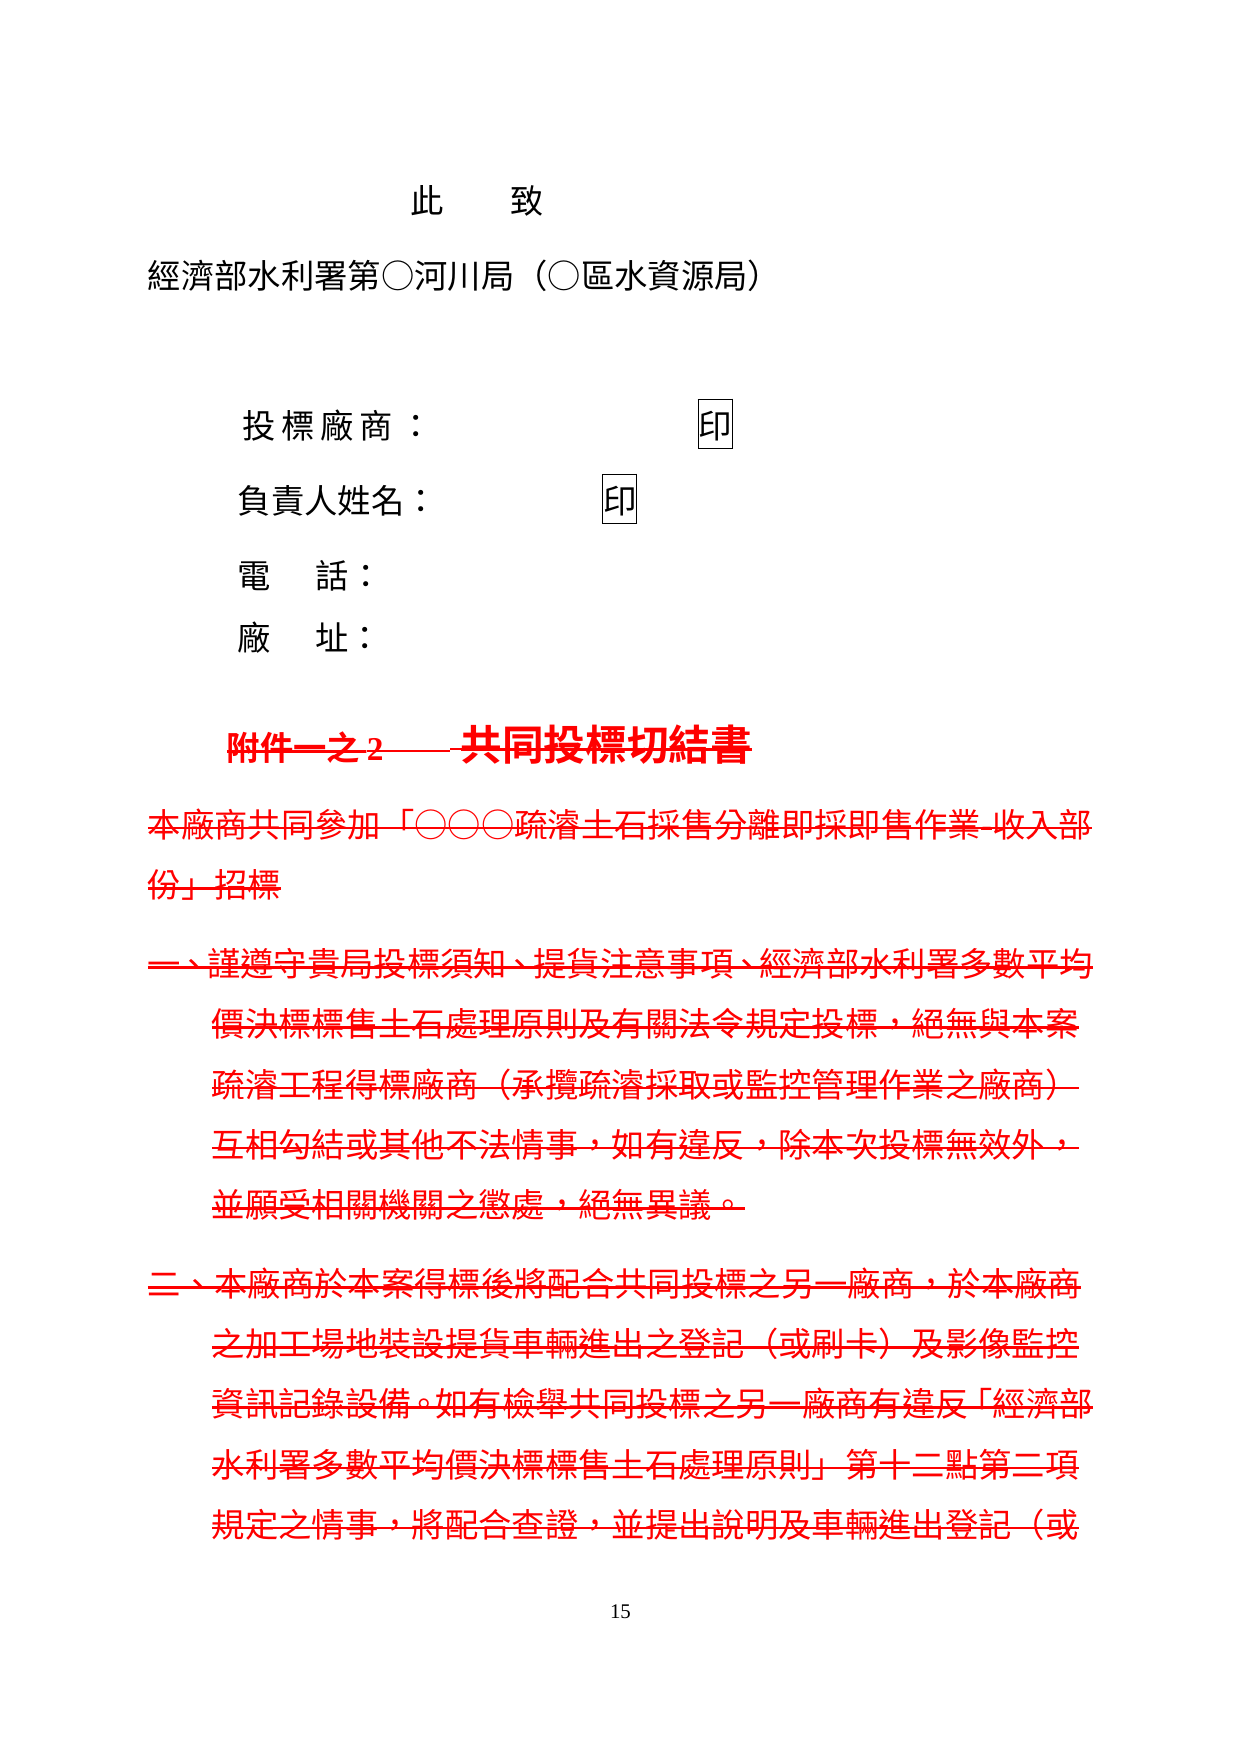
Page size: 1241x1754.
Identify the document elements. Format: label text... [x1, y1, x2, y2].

text 一、謹遵守貴局投標須知、提貨注意事項、經濟部水利署多數平均價決標標售土石處理原則及有關法令規定投標，絕無與本案疏濬工程得標廠商（承攬疏濬採取或監控管理作業之廠商）互相勾結或其他不法情事，如有違反，除本次投標無效外，並願受相關機關之懲處，絕無異議。 [148, 969, 1092, 1227]
text 負責人姓名： 印 [148, 461, 1092, 536]
text 投標廠商： 印 [148, 386, 1092, 461]
text 廠 址： [211, 611, 1092, 659]
text 一、謹遵守貴局投標須知、提貨注意事項、經濟部水利署多數平均價決標標售土石處理原則及有關法令規定投標，絕無與本案疏濬工程得標廠商（承攬疏濬採取或監控管理作業之廠商）互相勾結或其他不法情事，如有違反，除本次投標無效外，並願受相關機關之懲處，絕無異議。 [148, 938, 1092, 966]
text 附件一之2 共同投標切結書 [136, 705, 1092, 780]
text 電 話： [148, 536, 1092, 611]
text 本廠商共同參加「○○○疏濬土石採售分離即採即售作業-收入部份」招標 [148, 799, 1092, 827]
text 二、本廠商於本案得標後將配合共同投標之另一廠商，於本廠商之加工場地裝設提貨車輛進出之登記（或刷卡）及影像監控資訊記錄設備。如有檢舉共同投標之另一廠商有違反「經濟部水利署多數平均價決標標售土石處理原則」第十二點第二項規定之情事，將配合查證，並提出說明及車輛進出登記（或 [148, 1258, 1092, 1547]
text 此 致 [148, 161, 1092, 236]
text 經濟部水利署第○河川局（○區水資源局） [148, 236, 1092, 311]
text 本廠商共同參加「○○○疏濬土石採售分離即採即售作業-收入部份」招標 [148, 829, 1092, 907]
